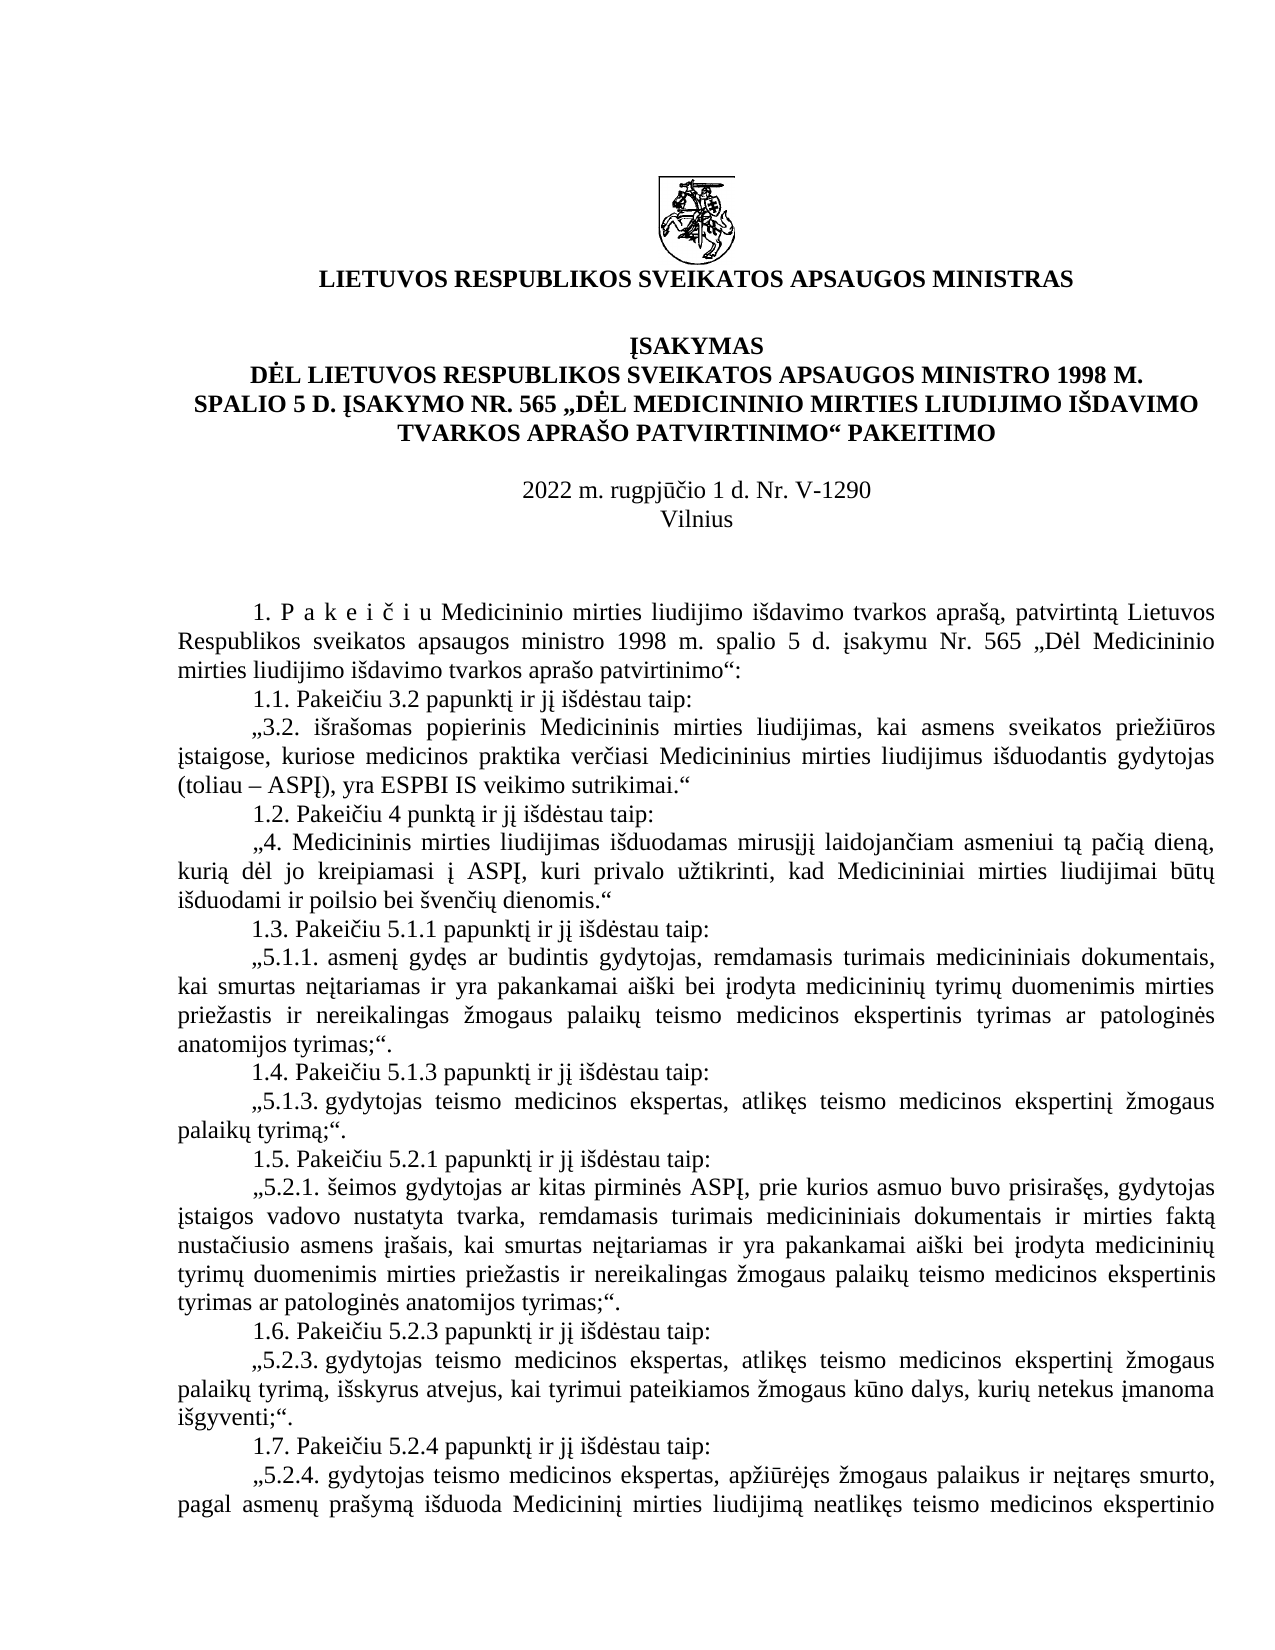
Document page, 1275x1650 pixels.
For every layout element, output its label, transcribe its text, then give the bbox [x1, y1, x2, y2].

text „5.2.1. šeimos gydytojas ar kitas pirminės ASPĮ, prie kurios asmuo buvo prisirašęs, gydytojas įstaigos vadovo nustatyta tvarka, remdamasis turimais medicininiais dokumentais ir mirties faktą nustačiusio asmens įrašais, kai smurtas neįtariamas ir yra pakankamai aiški bei įrodyta medicininių tyrimų duomenimis mirties priežastis ir nereikalingas žmogaus palaikų teismo medicinos ekspertinis tyrimas ar patologinės anatomijos tyrimas;“. [177, 1172, 1216, 1316]
text 1.4. Pakeičiu 5.1.3 papunktį ir jį išdėstau taip: [177, 1057, 1216, 1086]
text „5.2.3. gydytojas teismo medicinos ekspertas, atlikęs teismo medicinos ekspertinį žmogaus palaikų tyrimą, išskyrus atvejus, kai tyrimui pateikiamos žmogaus kūno dalys, kurių netekus įmanoma išgyventi;“. [177, 1345, 1216, 1431]
text 1.5. Pakeičiu 5.2.1 papunktį ir jį išdėstau taip: [177, 1144, 1216, 1172]
text 1. P a k e i č i u Medicininio mirties liudijimo išdavimo tvarkos aprašą, patvirtintą Lietuvos Respublikos sveikatos apsaugos ministro 1998 m. spalio 5 d. įsakymu Nr. 565 „Dėl Medicininio mirties liudijimo išdavimo tvarkos aprašo patvirtinimo“: [177, 597, 1216, 684]
text „3.2. išrašomas popierinis Medicininis mirties liudijimas, kai asmens sveikatos priežiūros įstaigose, kuriose medicinos praktika verčiasi Medicininius mirties liudijimus išduodantis gydytojas (toliau – ASPĮ), yra ESPBI IS veikimo sutrikimai.“ [177, 712, 1216, 799]
text 1.2. Pakeičiu 4 punktą ir jį išdėstau taip: [177, 799, 1216, 827]
text 1.6. Pakeičiu 5.2.3 papunktį ir jį išdėstau taip: [177, 1316, 1216, 1345]
text 1.7. Pakeičiu 5.2.4 papunktį ir jį išdėstau taip: [177, 1431, 1216, 1460]
text 1.3. Pakeičiu 5.1.1 papunktį ir jį išdėstau taip: [177, 914, 1216, 942]
text „5.2.4. gydytojas teismo medicinos ekspertas, apžiūrėjęs žmogaus palaikus ir neįtaręs smurto, pagal asmenų prašymą išduoda Medicininį mirties liudijimą neatlikęs teismo medicinos ekspertinio [177, 1460, 1216, 1517]
text Vilnius [177, 504, 1216, 533]
text „4. Medicininis mirties liudijimas išduodamas mirusįjį laidojančiam asmeniui tą pačią dieną, kurią dėl jo kreipiamasi į ASPĮ, kuri privalo užtikrinti, kad Medicininiai mirties liudijimai būtų išduodami ir poilsio bei švenčių dienomis.“ [177, 827, 1216, 914]
text 1.1. Pakeičiu 3.2 papunktį ir jį išdėstau taip: [177, 684, 1216, 712]
text LIETUVOS RESPUBLIKOS SVEIKATOS APSAUGOS MINISTRAS [177, 264, 1216, 293]
text „5.1.1. asmenį gydęs ar budintis gydytojas, remdamasis turimais medicininiais dokumentais, kai smurtas neįtariamas ir yra pakankamai aiški bei įrodyta medicininių tyrimų duomenimis mirties priežastis ir nereikalingas žmogaus palaikų teismo medicinos ekspertinis tyrimas ar patologinės anatomijos tyrimas;“. [177, 942, 1216, 1057]
text ĮSAKYMAS [177, 331, 1216, 360]
text „5.1.3. gydytojas teismo medicinos ekspertas, atlikęs teismo medicinos ekspertinį žmogaus palaikų tyrimą;“. [177, 1086, 1216, 1144]
text 2022 m. rugpjūčio 1 d. Nr. V-1290 [177, 475, 1216, 504]
text DĖL LIETUVOS RESPUBLIKOS SVEIKATOS APSAUGOS MINISTRO 1998 M. SPALIO 5 D. ĮSAKYMO NR. 565 „DĖL MEDICININIO MIRTIES LIUDIJIMO IŠDAVIMO TVARKOS APRAŠO PATVIRTINIMO“ PAKEITIMO [177, 360, 1216, 446]
